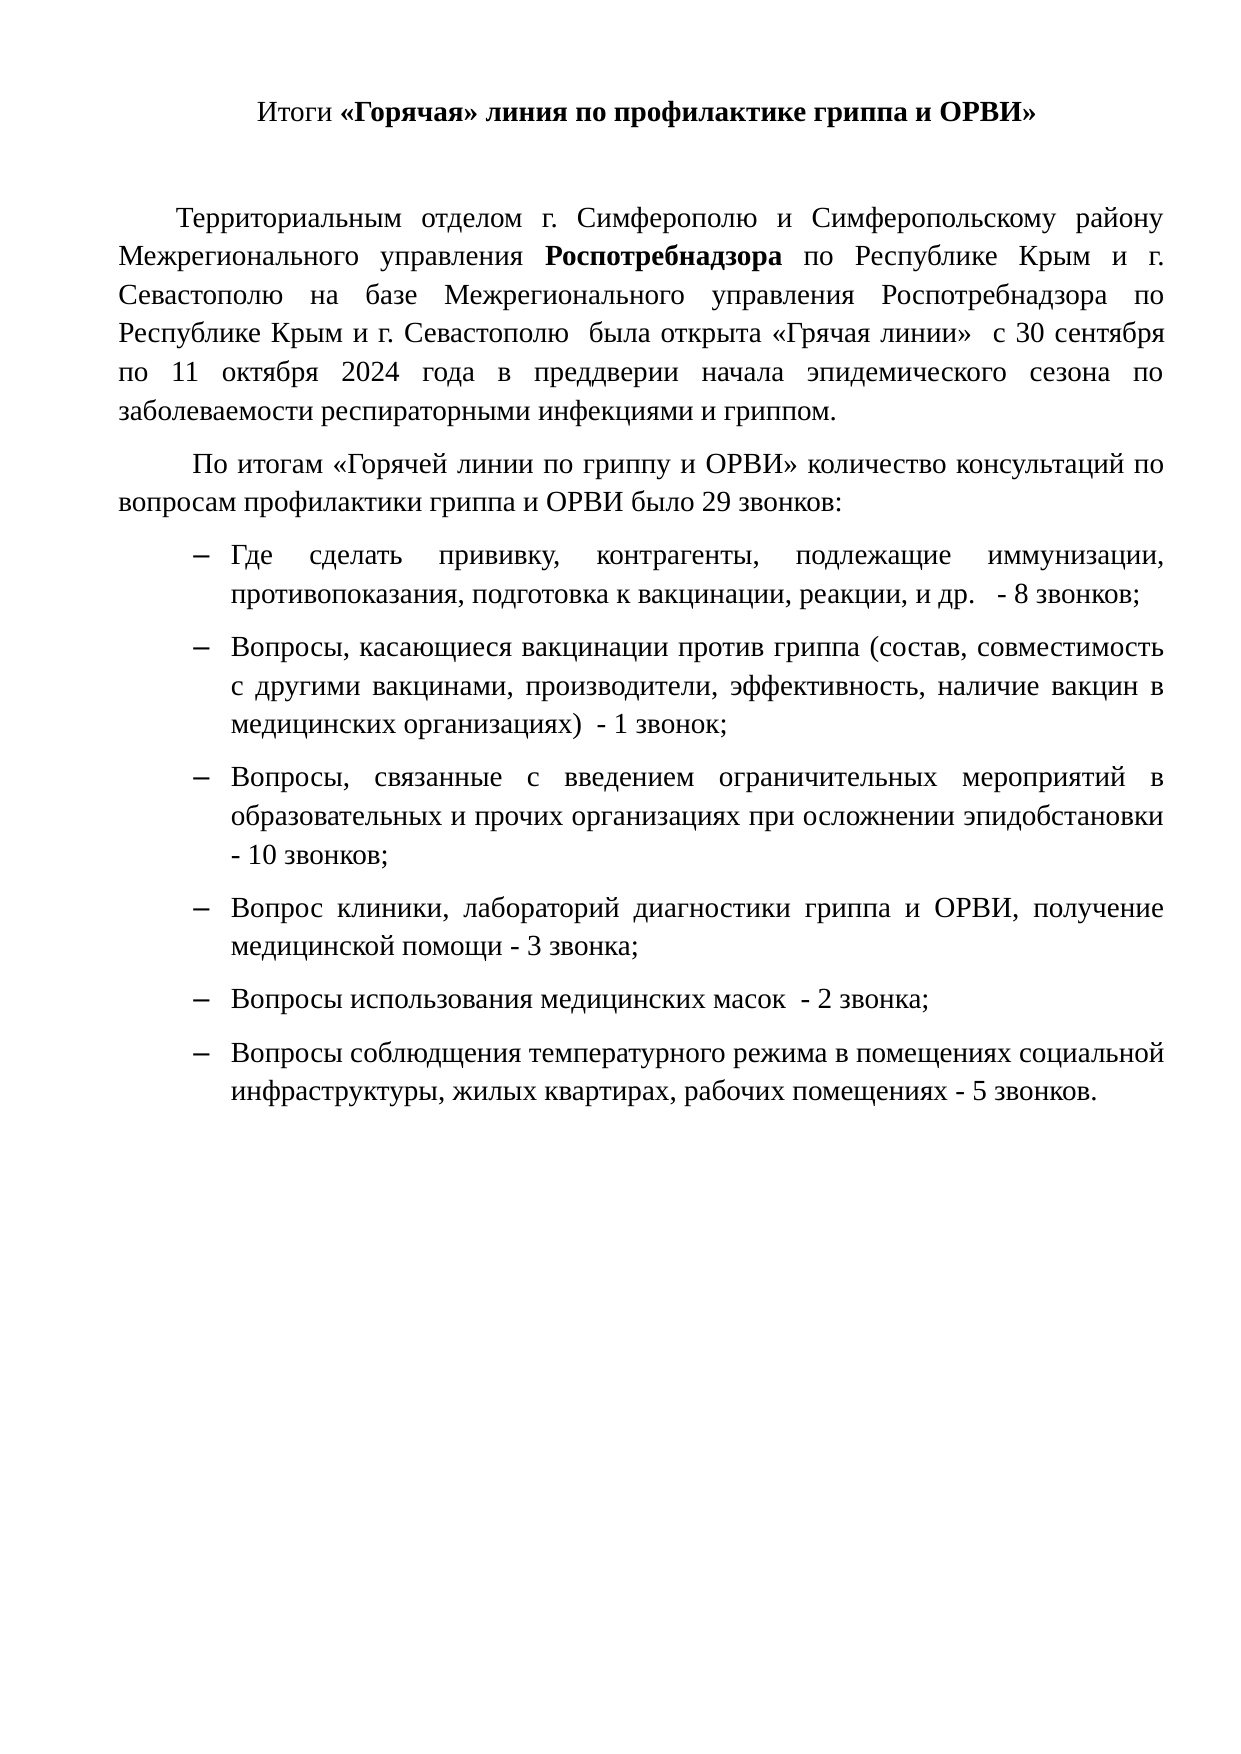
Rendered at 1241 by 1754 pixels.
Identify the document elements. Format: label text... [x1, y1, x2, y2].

list Вопросы, касающиеся вакцинации против гриппа (состав, совместимость с другими вакцинами, производители, эффективность, наличие вакцин в медицинских организациях) - 1 звонок; [193, 629, 1165, 740]
list Вопросы использования медицинских масок - 2 звонка; [193, 982, 1165, 1015]
list Вопрос клиники, лабораторий диагностики гриппа и ОРВИ, получение медицинской помощи - 3 звонка; [193, 890, 1165, 962]
list Где сделать прививку, контрагенты, подлежащие иммунизации, противопоказания, подготовка к вакцинации, реакции, и др. - 8 звонков; [193, 537, 1165, 610]
list Вопросы соблюдщения температурного режима в помещениях социальной инфраструктуры, жилых квартирах, рабочих помещениях - 5 звонков. [193, 1035, 1165, 1107]
list Вопросы, связанные с введением ограничительных мероприятий в образовательных и прочих организациях при осложнении эпидобстановки - 10 звонков; [193, 759, 1165, 870]
text Итоги «Горячая» линия по профилактике гриппа и ОРВИ» [118, 94, 1165, 127]
text Территориальным отделом г. Симферополю и Симферопольскому району Межрегионального управления Роспотребнадзора по Республике Крым и г. Севастополю на базе Межрегионального управления Роспотребнадзора по Республике Крым и г. Севастополю была открыта «Грячая линии» с 30 сентября по 11 октября 2024 года в преддверии начала эпидемического сезона по заболеваемости респираторными инфекциями и гриппом. [118, 200, 1165, 426]
text По итогам «Горячей линии по гриппу и ОРВИ» количество консультаций по вопросам профилактики гриппа и ОРВИ было 29 звонков: [118, 446, 1165, 518]
